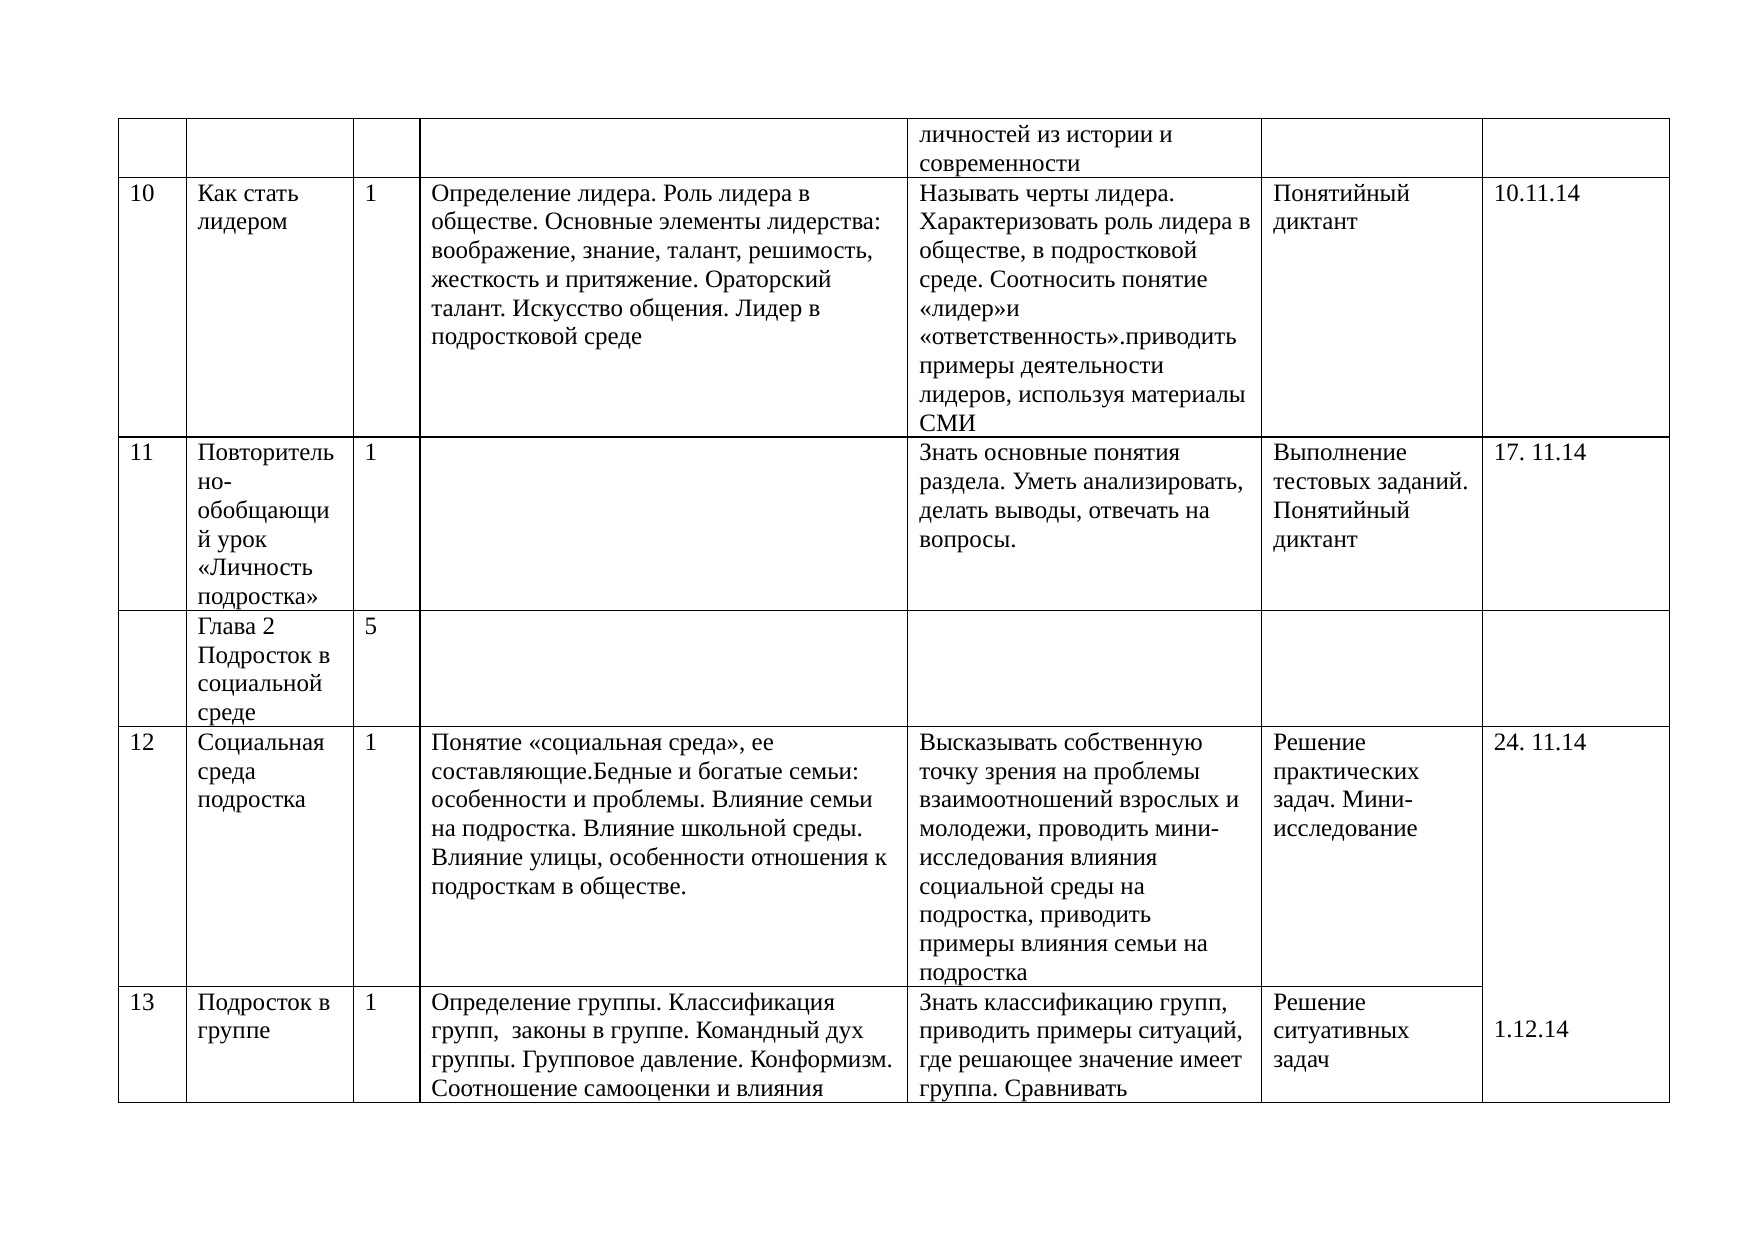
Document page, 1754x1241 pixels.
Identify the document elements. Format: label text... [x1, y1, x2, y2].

table_cell Называть черты лидера. Характеризовать роль лидера в обществе, в подростковой среде. Соотносить понятие «лидер»и «ответственность».приводить примеры деятельности лидеров, используя материалы СМИ [908, 178, 1261, 436]
table_cell [354, 119, 419, 177]
table_cell Глава 2 Подросток в социальной среде [187, 611, 353, 726]
table_cell Высказывать собственную точку зрения на проблемы взаимоотношений взрослых и молодежи, проводить мини-исследования влияния социальной среды на подростка, приводить примеры влияния семьи на подростка [908, 727, 1261, 986]
table_cell [421, 438, 907, 610]
table_cell [1262, 611, 1482, 726]
table_cell Понятийный диктант [1262, 178, 1482, 436]
table_cell 1 [354, 727, 419, 986]
table_cell Подросток в группе [187, 987, 353, 1102]
table_cell [119, 611, 186, 726]
table_cell 17. 11.14 [1483, 438, 1669, 610]
table_cell [187, 119, 353, 177]
table_cell Определение группы. Классификация групп, законы в группе. Командный дух группы. Групповое давление. Конформизм. Соотношение самооценки и влияния [421, 987, 907, 1102]
table_cell Решение практических задач. Мини-исследование [1262, 727, 1482, 986]
table_cell Определение лидера. Роль лидера в обществе. Основные элементы лидерства: воображение, знание, талант, решимость, жесткость и притяжение. Ораторский талант. Искусство общения. Лидер в подростковой среде [421, 178, 907, 436]
table_cell 5 [354, 611, 419, 726]
table_cell [421, 119, 907, 177]
table_cell 10.11.14 [1483, 178, 1669, 436]
table_cell Выполнение тестовых заданий. Понятийный диктант [1262, 438, 1482, 610]
table_cell 10 [119, 178, 186, 436]
table_cell [1483, 611, 1669, 726]
table_cell Знать основные понятия раздела. Уметь анализировать, делать выводы, отвечать на вопросы. [908, 438, 1261, 610]
table_cell 1 [354, 178, 419, 436]
table_cell Как стать лидером [187, 178, 353, 436]
table_cell Повторительно-обобщающий урок «Личность подростка» [187, 438, 353, 610]
table_cell [1483, 119, 1669, 177]
table_cell 24. 11.14 1.12.14 [1483, 727, 1669, 1102]
table_cell Социальная среда подростка [187, 727, 353, 986]
table_cell Решение ситуативных задач [1262, 987, 1482, 1102]
table_cell личностей из истории и современности [908, 119, 1261, 177]
table_cell 12 [119, 727, 186, 986]
table_cell Знать классификацию групп, приводить примеры ситуаций, где решающее значение имеет группа. Сравнивать [908, 987, 1261, 1102]
table_cell 1 [354, 438, 419, 610]
table_cell [1262, 119, 1482, 177]
table_cell [908, 611, 1261, 726]
table_cell 1 [354, 987, 419, 1102]
table_cell [119, 119, 186, 177]
table_cell [421, 611, 907, 726]
table_cell 11 [119, 438, 186, 610]
table_cell 13 [119, 987, 186, 1102]
table_cell Понятие «социальная среда», ее составляющие.Бедные и богатые семьи: особенности и проблемы. Влияние семьи на подростка. Влияние школьной среды. Влияние улицы, особенности отношения к подросткам в обществе. [421, 727, 907, 986]
